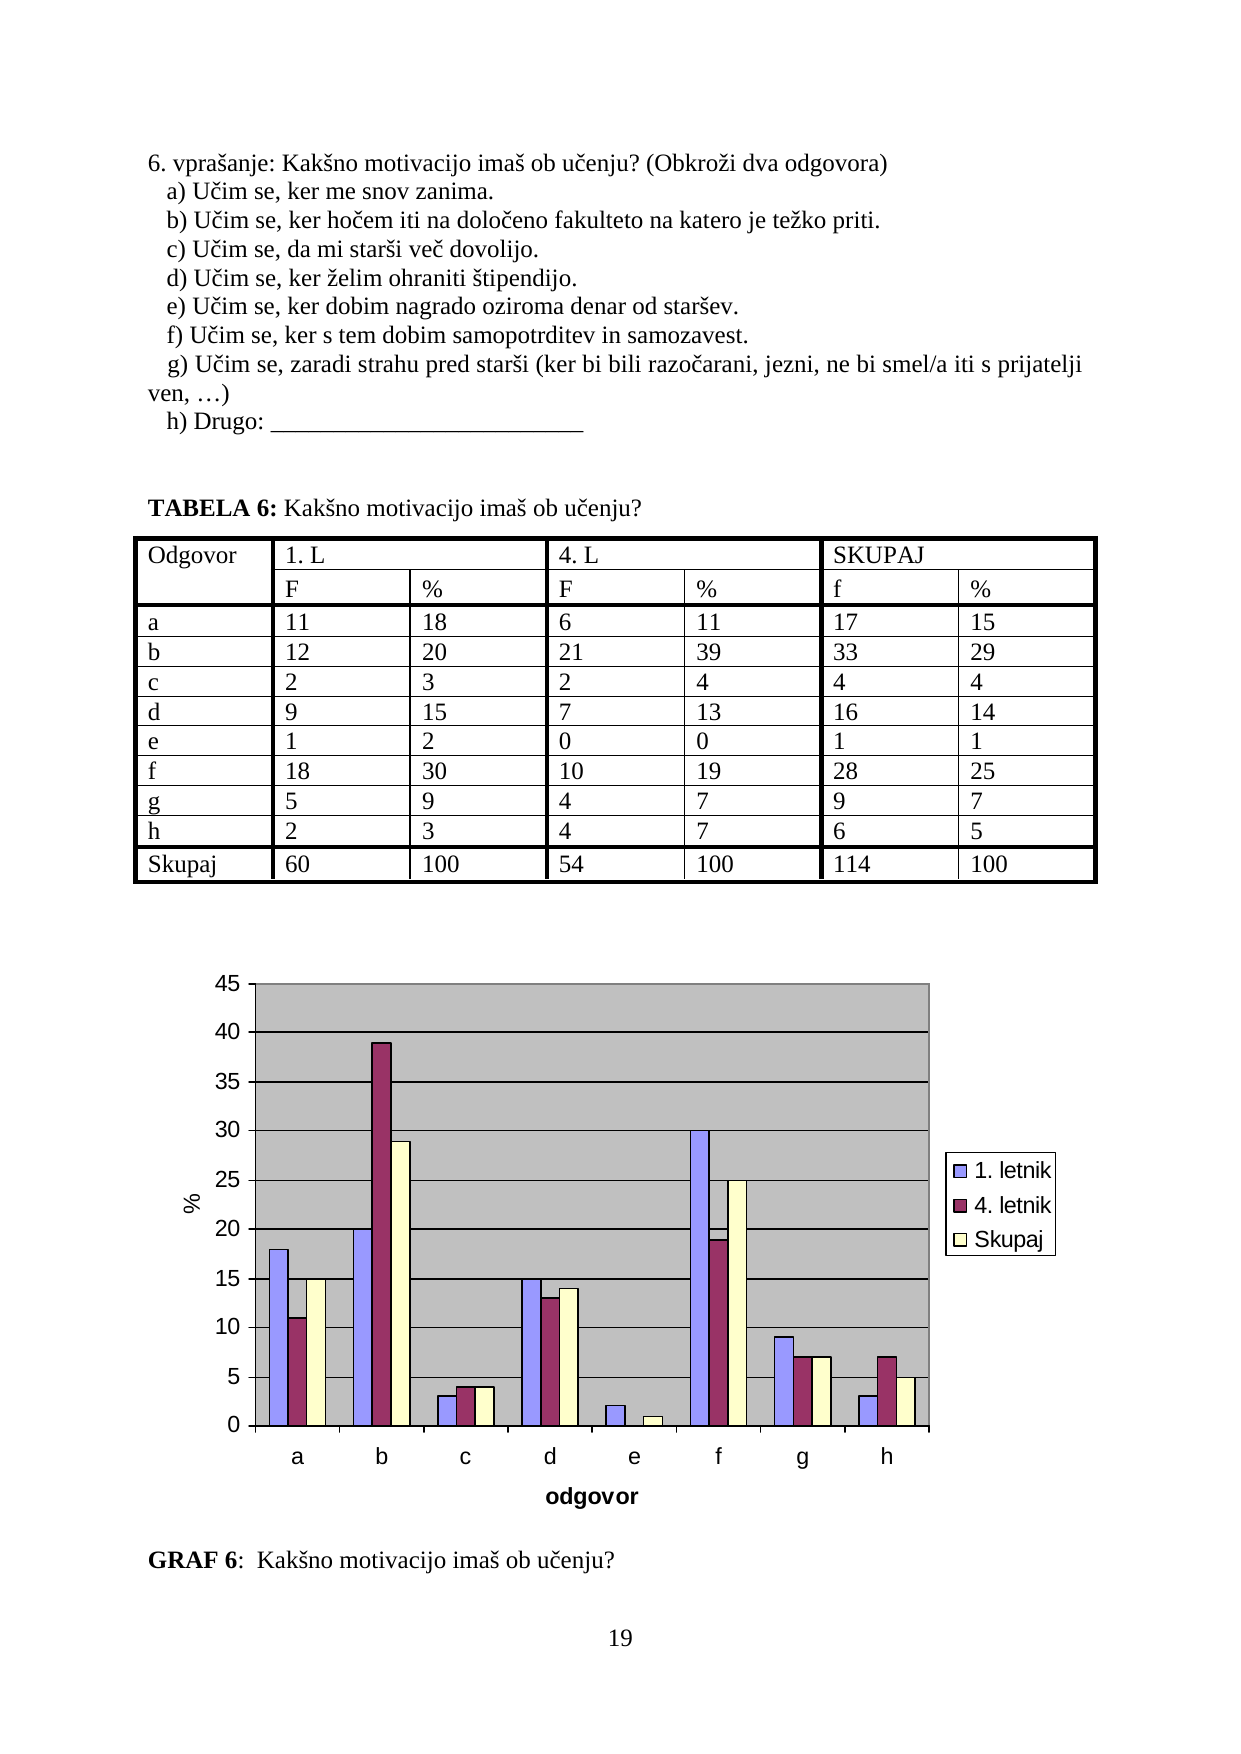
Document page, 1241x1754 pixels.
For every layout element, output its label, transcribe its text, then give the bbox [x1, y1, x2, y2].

table_cell 15 [411, 697, 545, 725]
table_cell b [138, 637, 271, 666]
table_cell % [411, 570, 545, 603]
table_cell 30 [411, 756, 545, 785]
table_cell 4 [959, 667, 1093, 696]
text e) Učim se, ker dobim nagrado oziroma denar od staršev. [148, 291, 1085, 320]
text GRAF 6: Kakšno motivacijo imaš ob učenju? [148, 942, 1085, 1573]
table_cell 33 [824, 637, 958, 666]
table_cell % [685, 570, 819, 603]
table_cell 18 [411, 607, 545, 636]
table_cell 7 [685, 816, 819, 844]
text 6. vprašanje: Kakšno motivacijo imaš ob učenju? (Obkroži dva odgovora) [148, 148, 1085, 176]
table_cell 12 [275, 637, 409, 666]
table_cell f [138, 756, 271, 785]
table_cell 4 [549, 816, 684, 844]
table_cell 1 [824, 726, 958, 755]
table_cell 11 [685, 607, 819, 636]
table_cell 7 [549, 697, 684, 725]
table_header 4. L [549, 541, 819, 569]
table_cell 11 [275, 607, 409, 636]
table_cell 13 [685, 697, 819, 725]
table_cell 54 [549, 849, 684, 879]
table_cell 5 [275, 786, 409, 815]
table_cell 28 [824, 756, 958, 785]
table_cell 100 [685, 849, 819, 879]
table_cell 7 [685, 786, 819, 815]
text g) Učim se, zaradi strahu pred starši (ker bi bili razočarani, jezni, ne bi smel/a iti s prijatelji ven, …) [148, 349, 1085, 406]
table_cell 4 [824, 667, 958, 696]
table_cell 6 [549, 607, 684, 636]
text f) Učim se, ker s tem dobim samopotrditev in samozavest. [148, 320, 1085, 349]
table_cell 114 [824, 849, 958, 879]
table_cell 9 [275, 697, 409, 725]
table_cell 100 [411, 849, 545, 879]
table_cell 10 [549, 756, 684, 785]
table_cell 7 [959, 786, 1093, 815]
table_cell Skupaj [138, 849, 271, 879]
table_cell 14 [959, 697, 1093, 725]
text TABELA 6: Kakšno motivacijo imaš ob učenju? [148, 493, 1093, 521]
table_cell 17 [824, 607, 958, 636]
table_cell 100 [959, 849, 1093, 879]
table_cell F [549, 570, 684, 603]
table_cell 16 [824, 697, 958, 725]
table_cell d [138, 697, 271, 725]
table_header 1. L [275, 541, 545, 569]
table_cell 25 [959, 756, 1093, 785]
table_cell 39 [685, 637, 819, 666]
table_cell c [138, 667, 271, 696]
table_cell a [138, 607, 271, 636]
table_cell 15 [959, 607, 1093, 636]
table_cell 19 [685, 756, 819, 785]
table_cell 2 [411, 726, 545, 755]
text h) Drugo: _________________________ [148, 406, 1093, 435]
table_cell f [824, 570, 958, 603]
table_cell 4 [549, 786, 684, 815]
text b) Učim se, ker hočem iti na določeno fakulteto na katero je težko priti. [148, 205, 1085, 234]
table_cell 5 [959, 816, 1093, 844]
table_header SKUPAJ [824, 541, 1093, 569]
table_cell 1 [959, 726, 1093, 755]
table_cell 2 [275, 816, 409, 844]
table_cell g [138, 786, 271, 815]
table_cell 29 [959, 637, 1093, 666]
table_cell 0 [549, 726, 684, 755]
table_cell % [959, 570, 1093, 603]
text a) Učim se, ker me snov zanima. [148, 176, 1085, 205]
table_cell 3 [411, 816, 545, 844]
table_cell 4 [685, 667, 819, 696]
table_cell 9 [411, 786, 545, 815]
table_header Odgovor [138, 541, 271, 603]
table_cell h [138, 816, 271, 844]
table_cell 1 [275, 726, 409, 755]
table_cell 18 [275, 756, 409, 785]
table_cell e [138, 726, 271, 755]
table_cell 3 [411, 667, 545, 696]
table_cell 6 [824, 816, 958, 844]
text d) Učim se, ker želim ohraniti štipendijo. [148, 263, 1085, 291]
table_cell 0 [685, 726, 819, 755]
table_cell 21 [549, 637, 684, 666]
table_cell 2 [275, 667, 409, 696]
table_cell F [275, 570, 409, 603]
table_cell 60 [275, 849, 409, 879]
table_cell 20 [411, 637, 545, 666]
text c) Učim se, da mi starši več dovolijo. [148, 234, 1085, 263]
table_cell 9 [824, 786, 958, 815]
table_cell 2 [549, 667, 684, 696]
